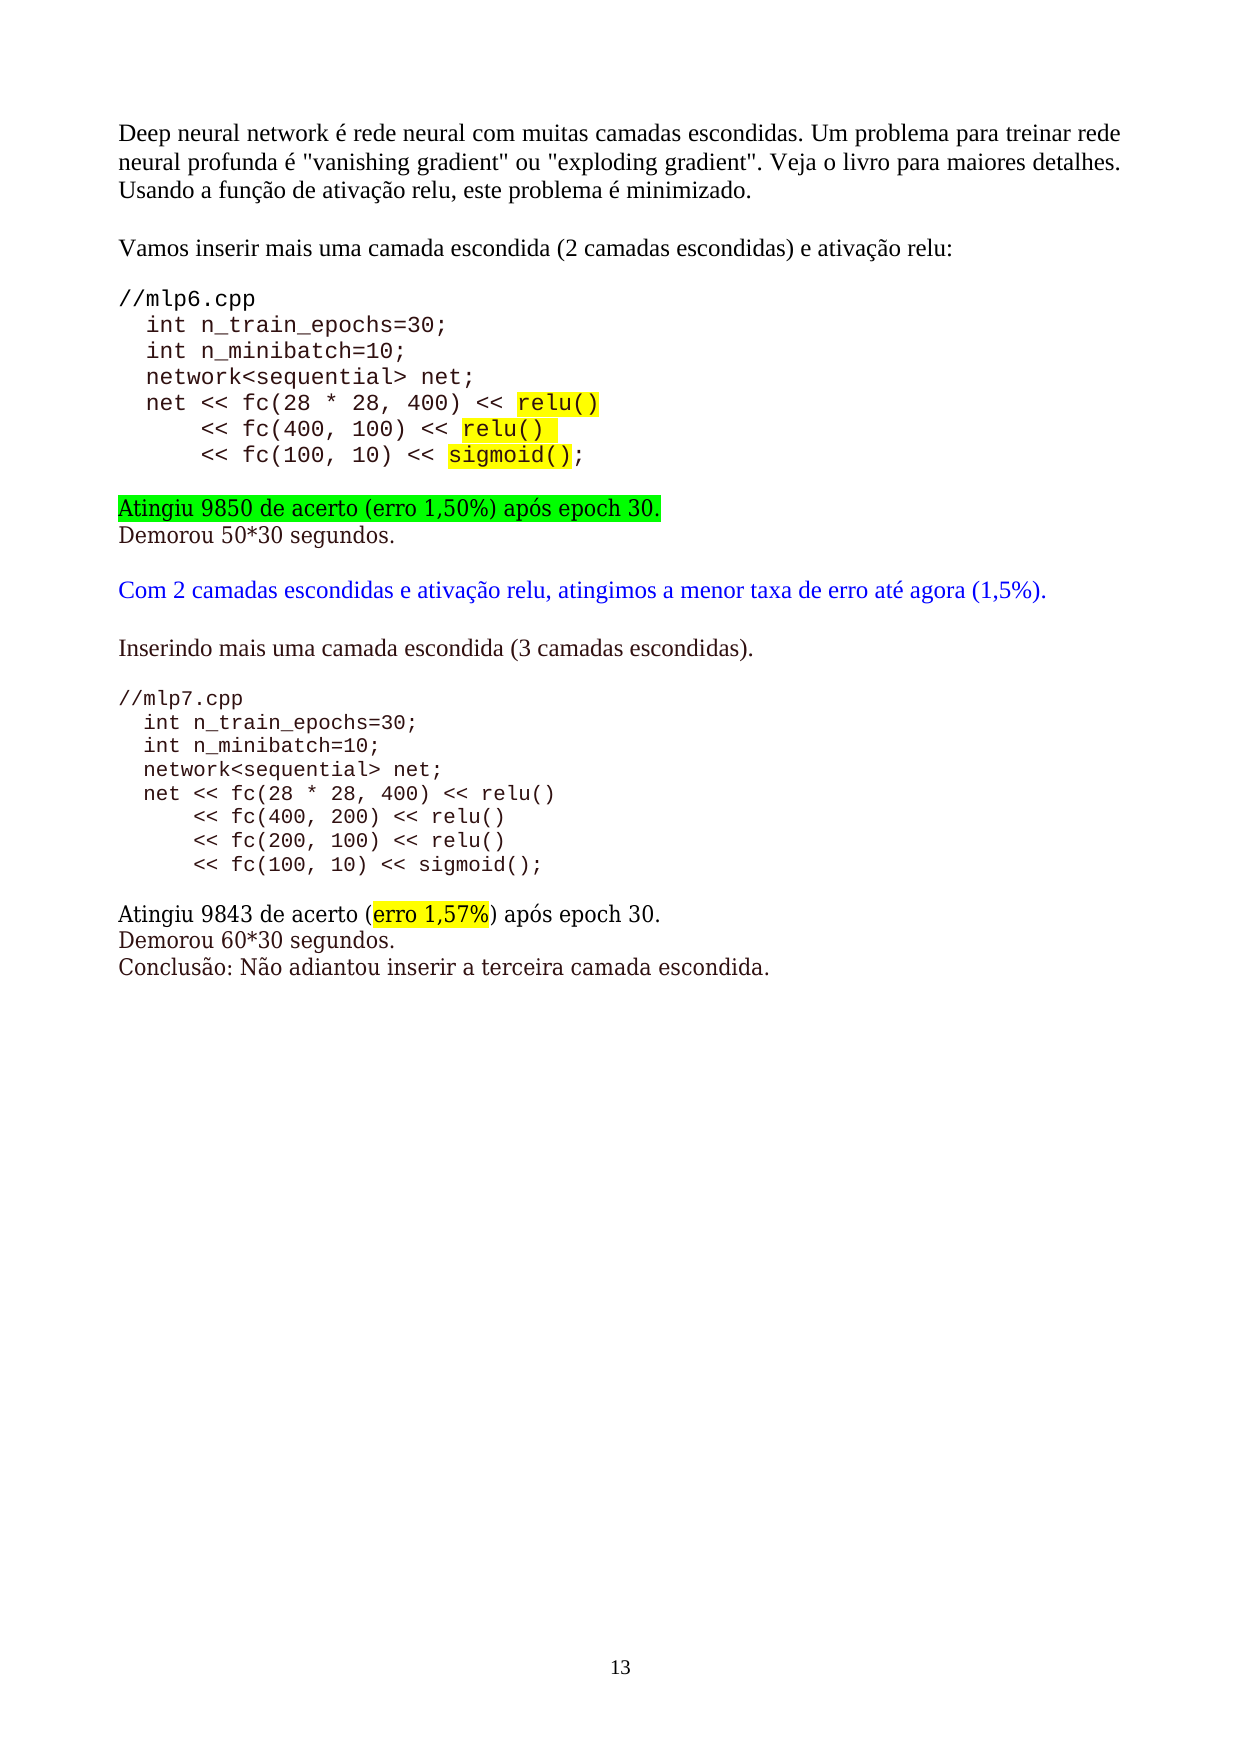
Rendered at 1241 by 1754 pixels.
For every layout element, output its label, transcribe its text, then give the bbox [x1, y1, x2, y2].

text //mlp6.cpp [118, 288, 1122, 314]
text Deep neural network é rede neural com muitas camadas escondidas. Um problema para treinar rede neural profunda é "vanishing gradient" ou "exploding gradient". Veja o livro para maiores detalhes. Usando a função de ativação relu, este problema é minimizado. [118, 118, 1122, 204]
text Conclusão: Não adiantou inserir a terceira camada escondida. [118, 954, 1122, 981]
text int n_minibatch=10; [118, 340, 1122, 366]
text net << fc(28 * 28, 400) << relu() [118, 392, 1122, 417]
text Atingiu 9843 de acerto (erro 1,57%) após epoch 30. [118, 901, 1122, 928]
text //mlp7.cpp [118, 688, 1122, 712]
text int n_train_epochs=30; [118, 712, 1122, 736]
text << fc(400, 100) << relu() [118, 417, 1122, 443]
text << fc(200, 100) << relu() [118, 830, 1122, 854]
text Vamos inserir mais uma camada escondida (2 camadas escondidas) e ativação relu: [118, 233, 1122, 262]
text << fc(100, 10) << sigmoid(); [118, 443, 1122, 469]
text int n_minibatch=10; [118, 736, 1122, 759]
text int n_train_epochs=30; [118, 314, 1122, 340]
text Com 2 camadas escondidas e ativação relu, atingimos a menor taxa de erro até agora (1,5%). [118, 575, 1122, 604]
text Demorou 50*30 segundos. [118, 522, 1122, 549]
text << fc(400, 200) << relu() [118, 806, 1122, 830]
text network<sequential> net; [118, 366, 1122, 392]
text net << fc(28 * 28, 400) << relu() [118, 783, 1122, 806]
text Demorou 60*30 segundos. [118, 928, 1122, 954]
text Inserindo mais uma camada escondida (3 camadas escondidas). [118, 633, 1122, 662]
text << fc(100, 10) << sigmoid(); [118, 854, 1122, 877]
text Atingiu 9850 de acerto (erro 1,50%) após epoch 30. [118, 495, 1122, 522]
text network<sequential> net; [118, 759, 1122, 783]
